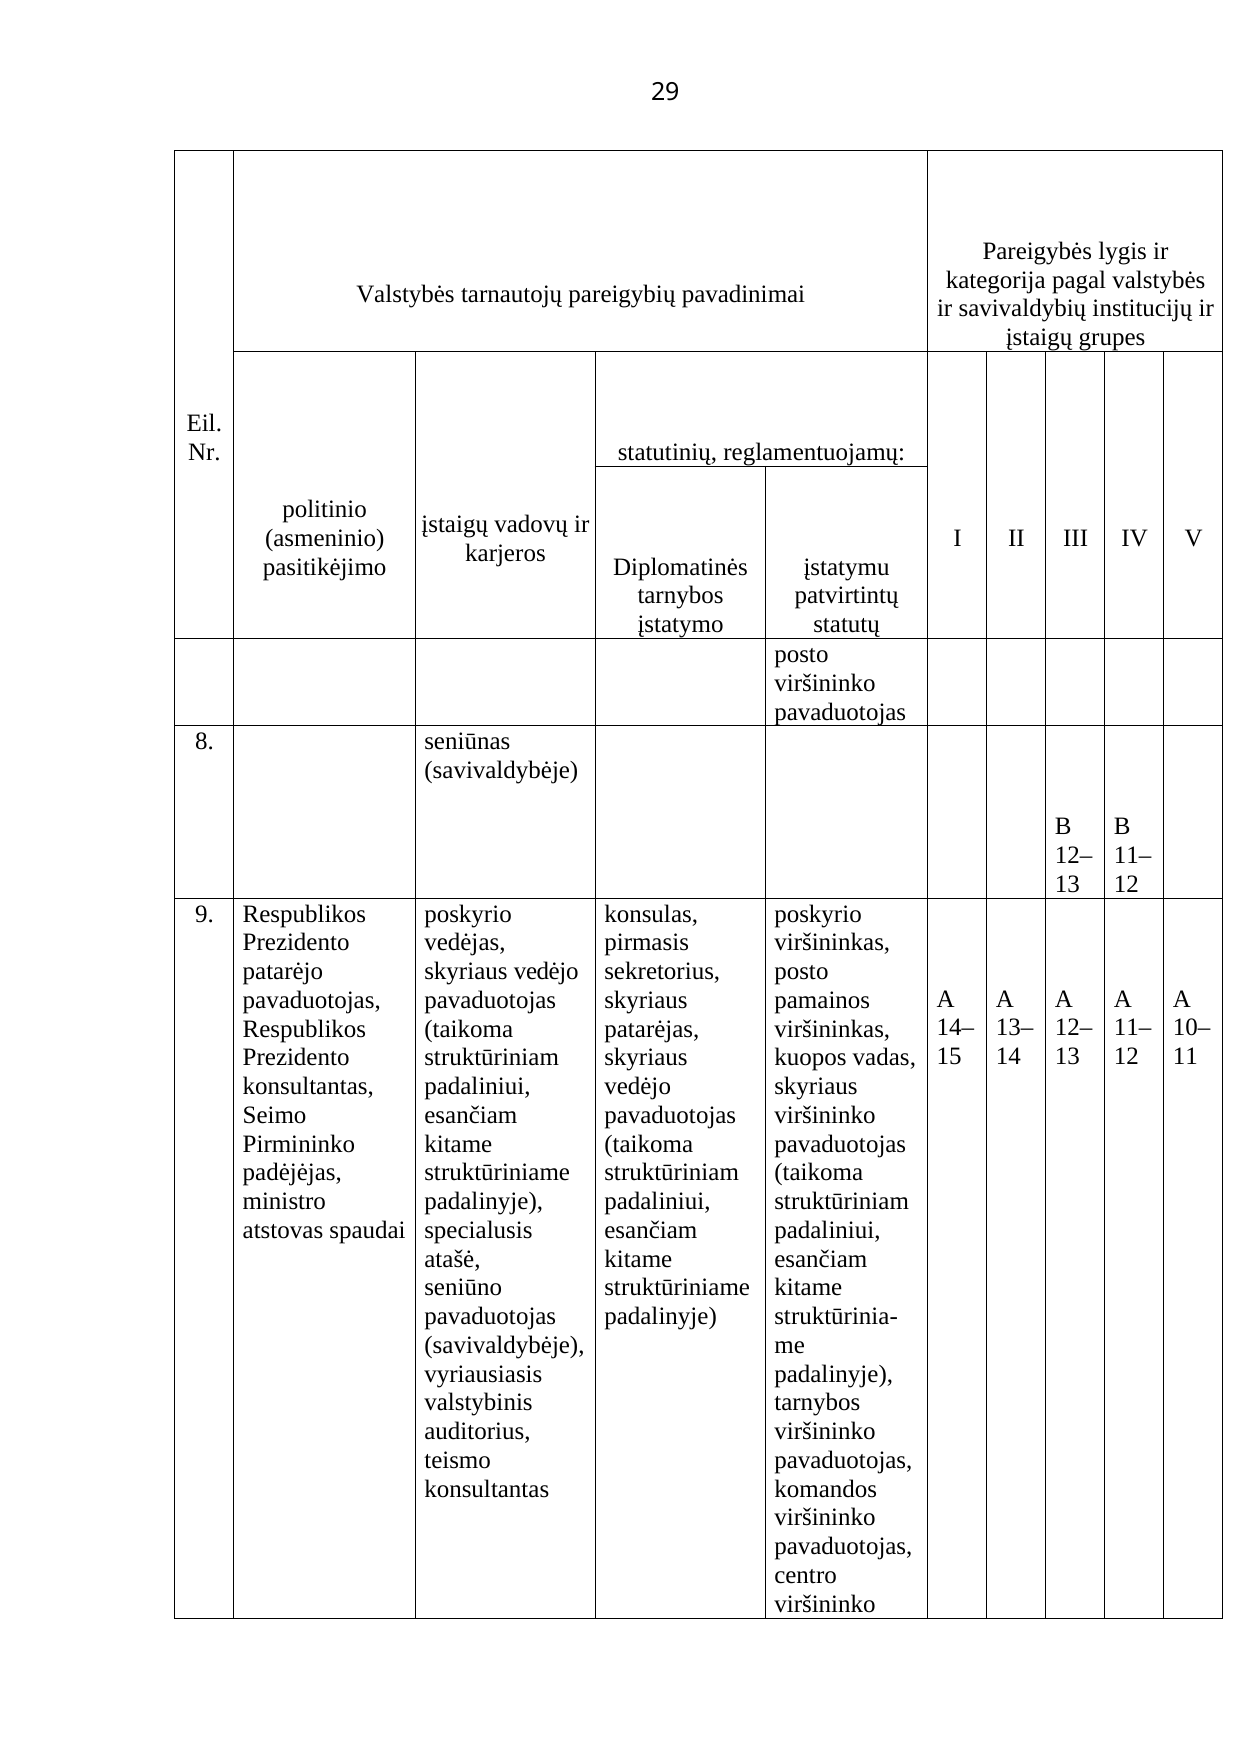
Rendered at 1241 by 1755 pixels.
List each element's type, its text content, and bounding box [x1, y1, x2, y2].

table_cell A 10–11 [1164, 899, 1222, 1617]
table_header Valstybės tarnautojų pareigybių pavadinimai [234, 151, 927, 351]
table_cell [234, 639, 415, 725]
table_cell [175, 639, 233, 725]
table_cell [596, 726, 765, 898]
table_cell poskyrio vedėjas, skyriaus vedėjo pavaduotojas (taikoma struktūriniam padaliniui, esančiam kitame struktūriniame padalinyje), specialusis atašė, seniūno pavaduotojas (savivaldybėje), vyriausiasis valstybinis auditorius, teismo konsultantas [416, 899, 595, 1617]
table_cell Diplomatinės tarnybos įstatymo [596, 467, 765, 638]
table_cell [1105, 639, 1163, 725]
table_cell konsulas, pirmasis sekretorius, skyriaus patarėjas, skyriaus vedėjo pavaduotojas (taikoma struktūriniam padaliniui, esančiam kitame struktūriniame padalinyje) [596, 899, 765, 1617]
table_cell B 11–12 [1105, 726, 1163, 898]
table_cell B 12–13 [1046, 726, 1104, 898]
table_cell III [1046, 352, 1104, 638]
table_cell [596, 639, 765, 725]
table_cell [987, 726, 1045, 898]
table_cell A 14–15 [928, 899, 986, 1617]
table_cell [928, 639, 986, 725]
table_cell [1164, 726, 1222, 898]
table_cell politinio (asmeninio) pasitikėjimo [234, 352, 415, 638]
table_cell A 11–12 [1105, 899, 1163, 1617]
table_cell [234, 726, 415, 898]
table_header Eil. Nr. [175, 151, 233, 638]
table_cell Respublikos Prezidento patarėjo pavaduotojas, Respublikos Prezidento konsultantas, Seimo Pirmininko padėjėjas, ministro atstovas spaudai [234, 899, 415, 1617]
table_cell poskyrio viršininkas, posto pamainos viršininkas, kuopos vadas, skyriaus viršininko pavaduotojas (taikoma struktūriniam padaliniui, esančiam kitame struktūrinia-me padalinyje), tarnybos viršininko pavaduotojas, komandos viršininko pavaduotojas, centro viršininko [766, 899, 927, 1617]
table_cell [928, 726, 986, 898]
table_cell V [1164, 352, 1222, 638]
table_cell [1046, 639, 1104, 725]
table_cell 8. [175, 726, 233, 898]
table_cell A 12–13 [1046, 899, 1104, 1617]
table_cell [416, 639, 595, 725]
table_cell 9. [175, 899, 233, 1617]
table_cell A 13–14 [987, 899, 1045, 1617]
table_cell seniūnas (savivaldybėje) [416, 726, 595, 898]
table_cell įstaigų vadovų ir karjeros [416, 352, 595, 638]
table_cell II [987, 352, 1045, 638]
table_cell [766, 726, 927, 898]
table_cell statutinių, reglamentuojamų: [596, 352, 927, 466]
table_cell [1164, 639, 1222, 725]
table_cell IV [1105, 352, 1163, 638]
table_header Pareigybės lygis ir kategorija pagal valstybės ir savivaldybių institucijų ir įstaigų grupes [928, 151, 1222, 351]
table_cell posto viršininko pavaduotojas [766, 639, 927, 725]
table_cell įstatymu patvirtintų statutų [766, 467, 927, 638]
table_cell I [928, 352, 986, 638]
table_cell [987, 639, 1045, 725]
